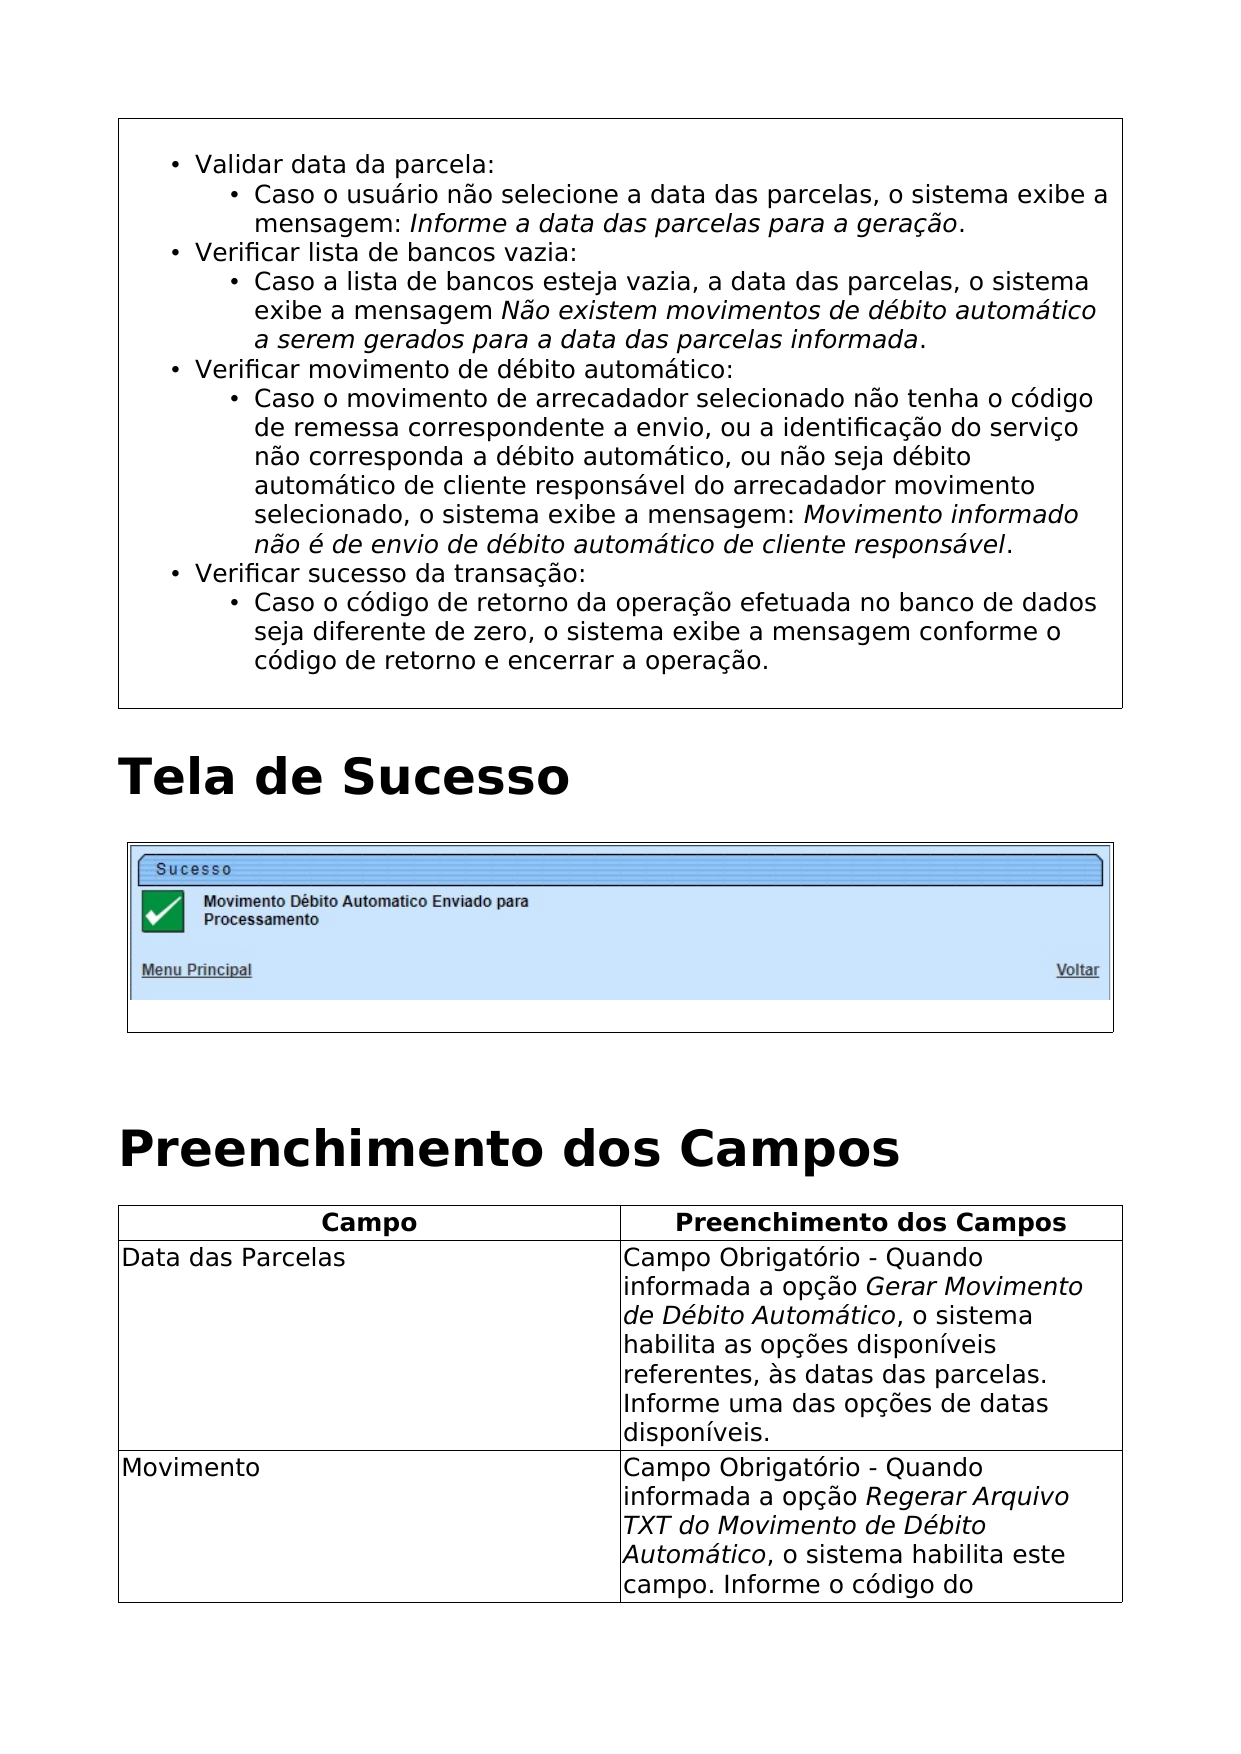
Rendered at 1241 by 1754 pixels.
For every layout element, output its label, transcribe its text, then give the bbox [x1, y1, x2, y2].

table_header Campo [119, 1206, 620, 1240]
table_header Clique no link do campo Nome do Banco para selecionar o arrecadador desejado. Depois, informe os parâmetros que julgar necessários e clique no botão . Quando informada a opção Enviar para o Banco, o sistema habilita o botão . Durante o preenchimento dos campos, o sistema executa algumas validações: Validar data da parcela: Caso o usuário não selecione a data das parcelas, o sistema exibe a mensagem: Informe a data das parcelas para a geração. Verificar lista de bancos vazia: Caso a lista de bancos esteja vazia, a data das parcelas, o sistema exibe a mensagem Não existem movimentos de débito automático a serem gerados para a data das parcelas informada. Verificar movimento de débito automático: Caso o movimento de arrecadador selecionado não tenha o código de remessa correspondente a envio, ou a identificação do serviço não corresponda a débito automático, ou não seja débito automático de cliente responsável do arrecadador movimento selecionado, o sistema exibe a mensagem: Movimento informado não é de envio de débito automático de cliente responsável. Verificar sucesso da transação: Caso o código de retorno da operação efetuada no banco de dados seja diferente de zero, o sistema exibe a mensagem conforme o código de retorno e encerrar a operação. [119, 119, 1122, 708]
subtitle Preenchimento dos Campos [118, 1119, 1122, 1178]
table_cell Movimento [119, 1451, 620, 1602]
subtitle Tela de Sucesso [118, 748, 1122, 806]
picture [129, 845, 1111, 1000]
table_cell Campo Obrigatório - Quando informada a opção Regerar Arquivo TXT do Movimento de Débito Automático, o sistema habilita este campo. Informe o código do [621, 1451, 1122, 1602]
table_cell Data das Parcelas [119, 1241, 620, 1450]
table_cell Campo Obrigatório - Quando informada a opção Gerar Movimento de Débito Automático, o sistema habilita as opções disponíveis referentes, às datas das parcelas. Informe uma das opções de datas disponíveis. [621, 1241, 1122, 1450]
table_header Preenchimento dos Campos [621, 1206, 1122, 1240]
table_header [128, 843, 1113, 1032]
